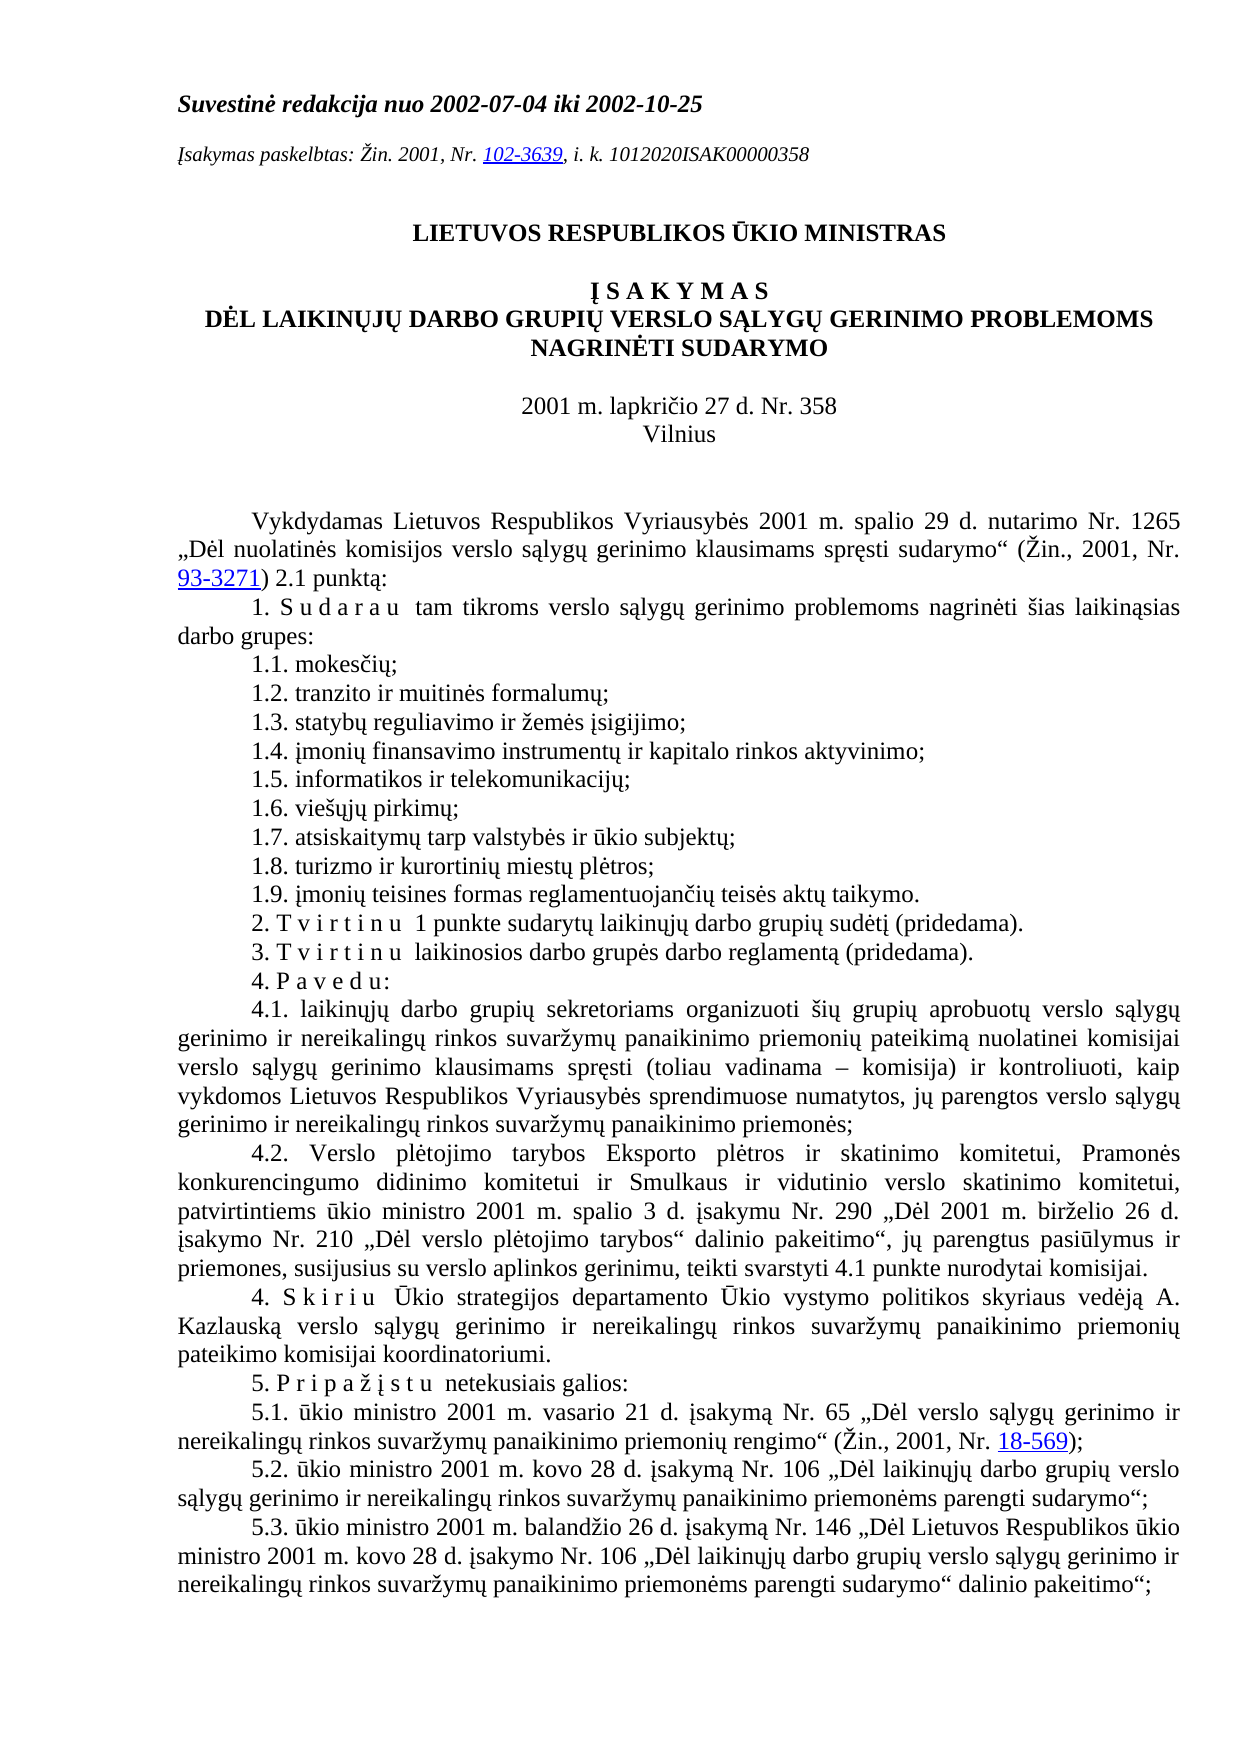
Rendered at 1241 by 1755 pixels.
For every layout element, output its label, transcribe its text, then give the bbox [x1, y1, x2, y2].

text 1. Sudarau tam tikroms verslo sąlygų gerinimo problemoms nagrinėti šias laikinąsias darbo grupes: [177, 592, 1181, 649]
text DĖL LAIKINŲJŲ DARBO GRUPIŲ VERSLO SĄLYGŲ GERINIMO PROBLEMOMS NAGRINĖTI SUDARYMO [177, 304, 1181, 362]
text Įsakymas paskelbtas: Žin. 2001, Nr. 102-3639, i. k. 1012020ISAK00000358 [177, 141, 1181, 166]
text 4.Pavedu: [177, 966, 1181, 994]
text 1.4. įmonių finansavimo instrumentų ir kapitalo rinkos aktyvinimo; [177, 736, 1181, 764]
text 1.5. informatikos ir telekomunikacijų; [177, 764, 1181, 793]
text 4.1. laikinųjų darbo grupių sekretoriams organizuoti šių grupių aprobuotų verslo sąlygų gerinimo ir nereikalingų rinkos suvaržymų panaikinimo priemonių pateikimą nuolatinei komisijai verslo sąlygų gerinimo klausimams spręsti (toliau vadinama – komisija) ir kontroliuoti, kaip vykdomos Lietuvos Respublikos Vyriausybės sprendimuose numatytos, jų parengtos verslo sąlygų gerinimo ir nereikalingų rinkos suvaržymų panaikinimo priemonės; [177, 994, 1181, 1138]
text Vykdydamas Lietuvos Respublikos Vyriausybės 2001 m. spalio 29 d. nutarimo Nr. 1265 „Dėl nuolatinės komisijos verslo sąlygų gerinimo klausimams spręsti sudarymo“ (Žin., 2001, Nr. 93-3271) 2.1 punktą: [177, 506, 1181, 592]
text 1.1. mokesčių; [177, 649, 1181, 678]
text 5. Pripažįstu netekusiais galios: [177, 1368, 1181, 1397]
text 2001 m. lapkričio 27 d. Nr. 358 [177, 391, 1181, 419]
text 5.2. ūkio ministro 2001 m. kovo 28 d. įsakymą Nr. 106 „Dėl laikinųjų darbo grupių verslo sąlygų gerinimo ir nereikalingų rinkos suvaržymų panaikinimo priemonėms parengti sudarymo“; [177, 1454, 1181, 1512]
text 5.1. ūkio ministro 2001 m. vasario 21 d. įsakymą Nr. 65 „Dėl verslo sąlygų gerinimo ir nereikalingų rinkos suvaržymų panaikinimo priemonių rengimo“ (Žin., 2001, Nr. 18-569); [177, 1397, 1181, 1454]
text 3. Tvirtinu laikinosios darbo grupės darbo reglamentą (pridedama). [177, 937, 1181, 966]
text Suvestinė redakcija nuo 2002-07-04 iki 2002-10-25 [177, 89, 1181, 117]
text 1.8. turizmo ir kurortinių miestų plėtros; [177, 851, 1181, 879]
text 1.2. tranzito ir muitinės formalumų; [177, 678, 1181, 707]
text Vilnius [177, 419, 1181, 448]
text 5.3. ūkio ministro 2001 m. balandžio 26 d. įsakymą Nr. 146 „Dėl Lietuvos Respublikos ūkio ministro 2001 m. kovo 28 d. įsakymo Nr. 106 „Dėl laikinųjų darbo grupių verslo sąlygų gerinimo ir nereikalingų rinkos suvaržymų panaikinimo priemonėms parengti sudarymo“ dalinio pakeitimo“; [177, 1512, 1181, 1598]
text 1.7. atsiskaitymų tarp valstybės ir ūkio subjektų; [177, 822, 1181, 851]
text Į S A K Y M A S [177, 276, 1181, 304]
text 4. Skiriu Ūkio strategijos departamento Ūkio vystymo politikos skyriaus vedėją A. Kazlauską verslo sąlygų gerinimo ir nereikalingų rinkos suvaržymų panaikinimo priemonių pateikimo komisijai koordinatoriumi. [177, 1282, 1181, 1368]
text 1.6. viešųjų pirkimų; [177, 793, 1181, 822]
text 1.3. statybų reguliavimo ir žemės įsigijimo; [177, 707, 1181, 736]
text 4.2. Verslo plėtojimo tarybos Eksporto plėtros ir skatinimo komitetui, Pramonės konkurencingumo didinimo komitetui ir Smulkaus ir vidutinio verslo skatinimo komitetui, patvirtintiems ūkio ministro 2001 m. spalio 3 d. įsakymu Nr. 290 „Dėl 2001 m. birželio 26 d. įsakymo Nr. 210 „Dėl verslo plėtojimo tarybos“ dalinio pakeitimo“, jų parengtus pasiūlymus ir priemones, susijusius su verslo aplinkos gerinimu, teikti svarstyti 4.1 punkte nurodytai komisijai. [177, 1138, 1181, 1282]
text LIETUVOS RESPUBLIKOS ŪKIO MINISTRAS [177, 218, 1181, 247]
text 2. Tvirtinu 1 punkte sudarytų laikinųjų darbo grupių sudėtį (pridedama). [177, 908, 1181, 937]
text 1.9. įmonių teisines formas reglamentuojančių teisės aktų taikymo. [177, 879, 1181, 908]
